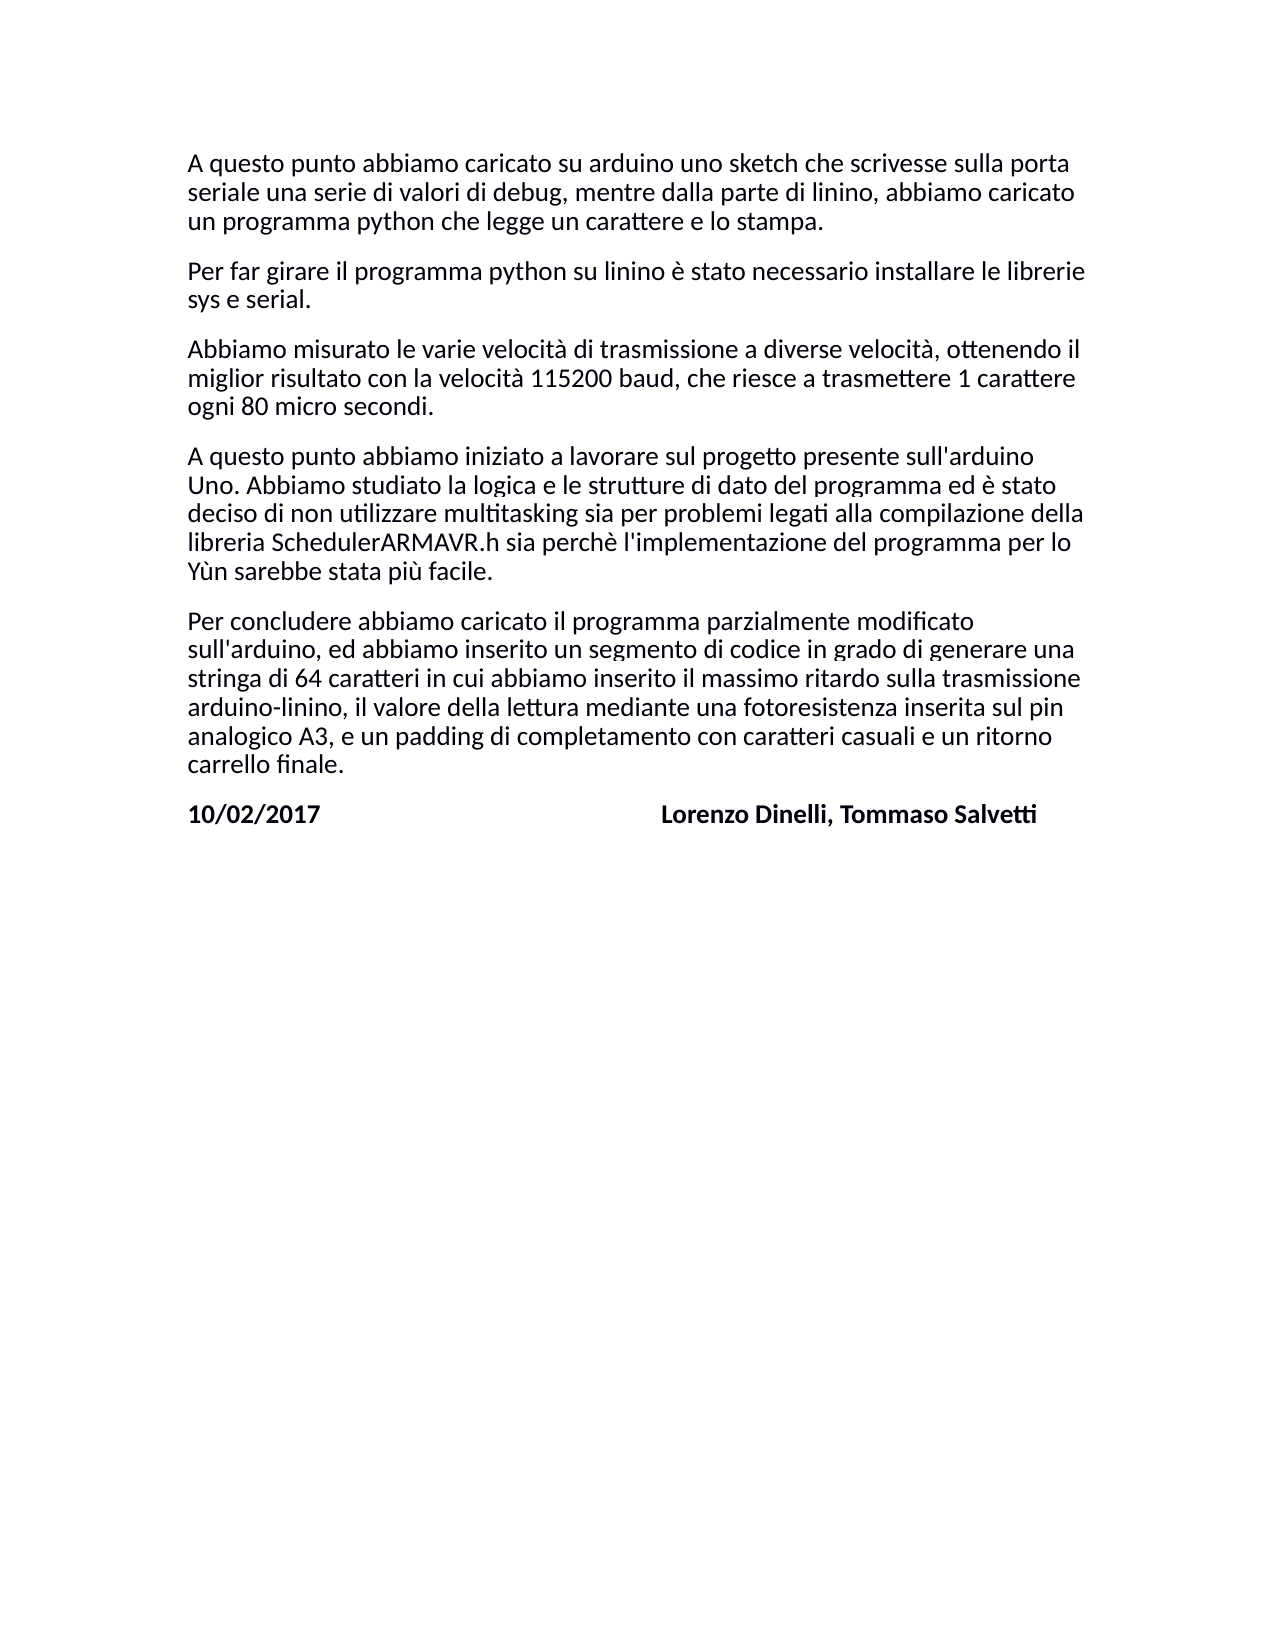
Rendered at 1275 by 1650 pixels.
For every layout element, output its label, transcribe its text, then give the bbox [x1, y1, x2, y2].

text A questo punto abbiamo caricato su arduino uno sketch che scrivesse sulla porta seriale una serie di valori di debug, mentre dalla parte di linino, abbiamo caricato un programma python che legge un carattere e lo stampa. [187, 150, 1087, 236]
text Per concludere abbiamo caricato il programma parzialmente modificato sull'arduino, ed abbiamo inserito un segmento di codice in grado di generare una stringa di 64 caratteri in cui abbiamo inserito il massimo ritardo sulla trasmissione arduino-linino, il valore della lettura mediante una fotoresistenza inserita sul pin analogico A3, e un padding di completamento con caratteri casuali e un ritorno carrello finale. [187, 607, 1087, 779]
text Abbiamo misurato le varie velocità di trasmissione a diverse velocità, ottenendo il miglior risultato con la velocità 115200 baud, che riesce a trasmettere 1 carattere ogni 80 micro secondi. [187, 335, 1087, 422]
text Per far girare il programma python su linino è stato necessario installare le librerie sys e serial. [187, 257, 1087, 314]
text A questo punto abbiamo iniziato a lavorare sul progetto presente sull'arduino Uno. Abbiamo studiato la logica e le strutture di dato del programma ed è stato deciso di non utilizzare multitasking sia per problemi legati alla compilazione della libreria SchedulerARMAVR.h sia perchè l'implementazione del programma per lo Yùn sarebbe stata più facile. [187, 442, 1087, 586]
text 10/02/2017 Lorenzo Dinelli, Tommaso Salvetti [187, 800, 1087, 829]
